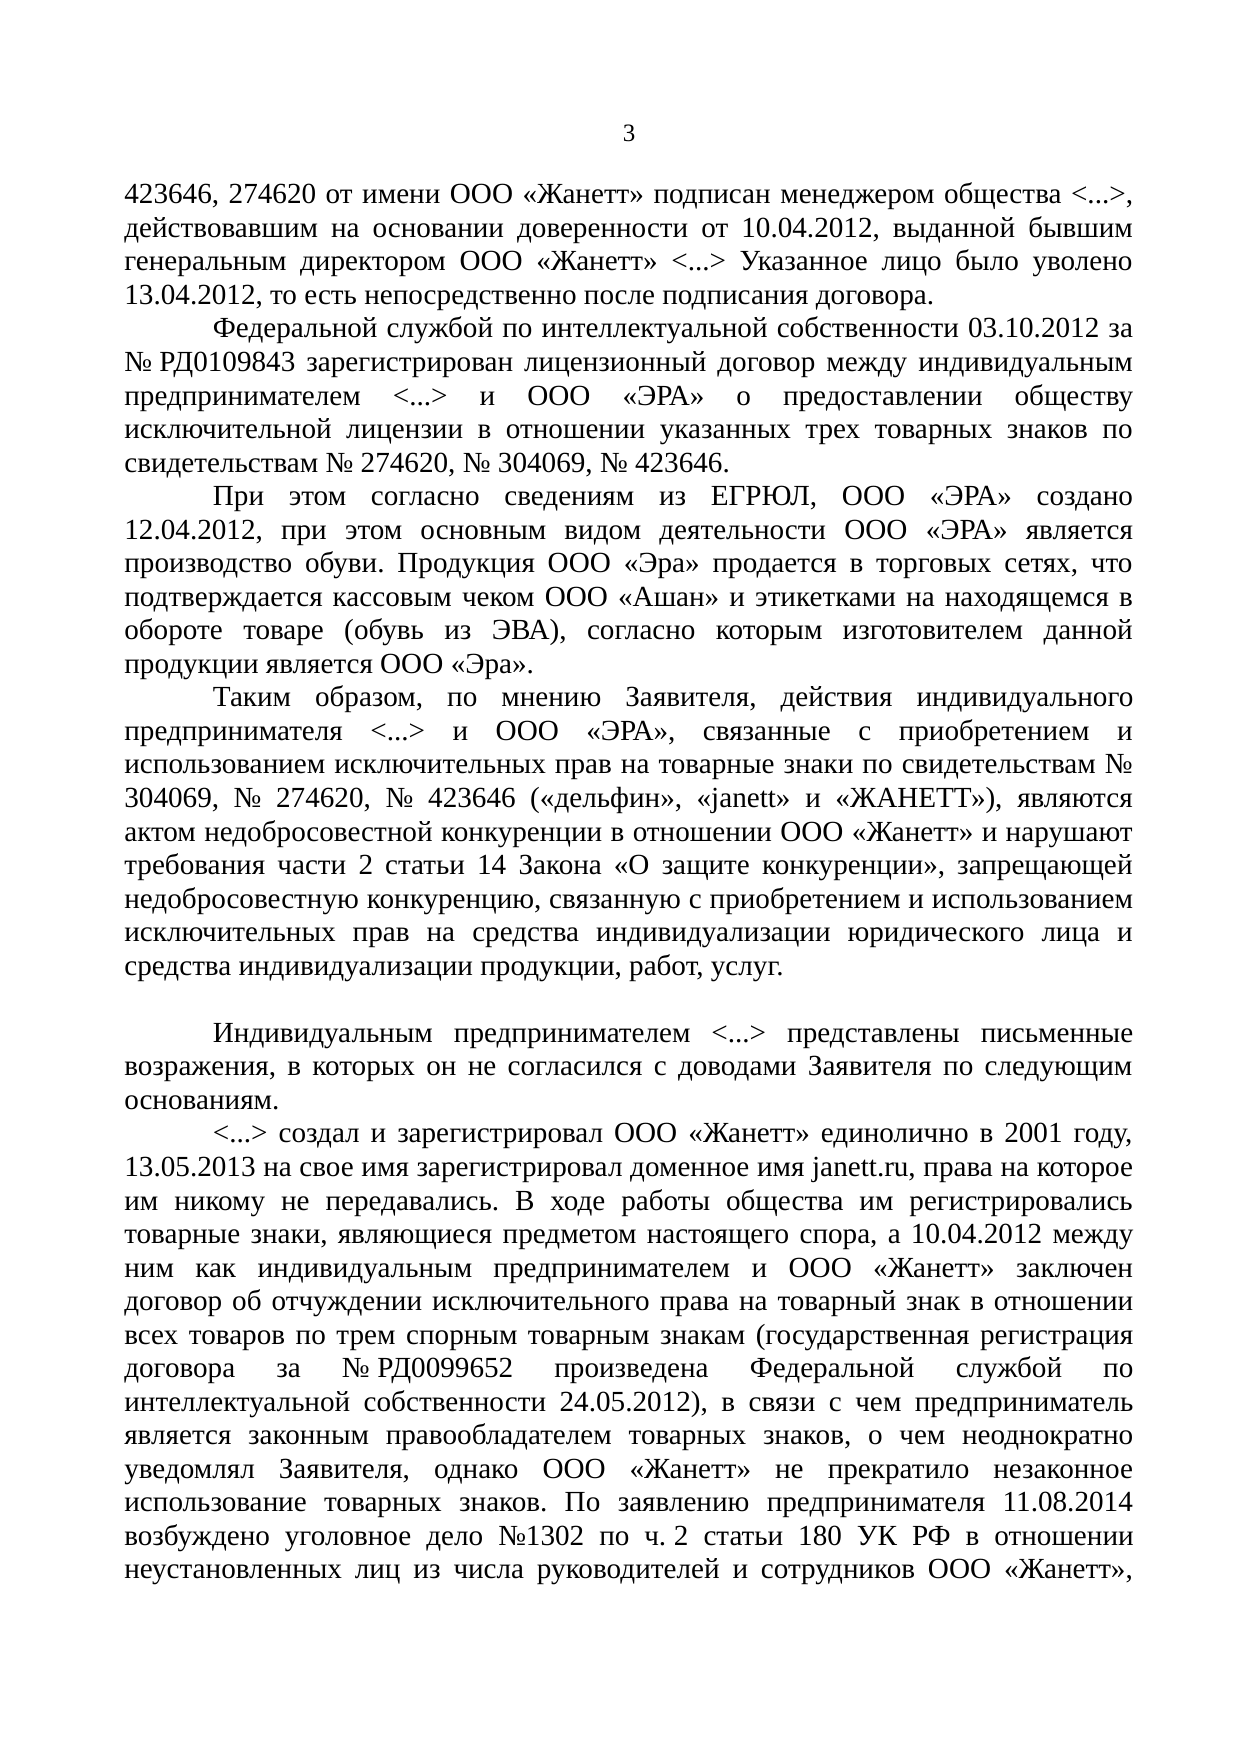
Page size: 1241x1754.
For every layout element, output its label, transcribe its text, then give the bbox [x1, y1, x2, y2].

text <...> создал и зарегистрировал ООО «Жанетт» единолично в 2001 году, 13.05.2013 на свое имя зарегистрировал доменное имя janett.ru, права на которое им никому не передавались. В ходе работы общества им регистрировались товарные знаки, являющиеся предметом настоящего спора, а 10.04.2012 между ним как индивидуальным предпринимателем и ООО «Жанетт» заключен договор об отчуждении исключительного права на товарный знак в отношении всех товаров по трем спорным товарным знакам (государственная регистрация договора за № РД0099652 произведена Федеральной службой по интеллектуальной собственности 24.05.2012), в связи с чем предприниматель является законным правообладателем товарных знаков, о чем неоднократно уведомлял Заявителя, однако ООО «Жанетт» не прекратило незаконное использование товарных знаков. По заявлению предпринимателя 11.08.2014 возбуждено уголовное дело №1302 по ч. 2 статьи 180 УК РФ в отношении неустановленных лиц из числа руководителей и сотрудников ООО «Жанетт», [124, 1116, 1134, 1585]
text Федеральной службой по интеллектуальной собственности 03.10.2012 за № РД0109843 зарегистрирован лицензионный договор между индивидуальным предпринимателем <...> и ООО «ЭРА» о предоставлении обществу исключительной лицензии в отношении указанных трех товарных знаков по свидетельствам № 274620, № 304069, № 423646. [124, 311, 1134, 478]
text Таким образом, по мнению Заявителя, действия индивидуального предпринимателя <...> и ООО «ЭРА», связанные с приобретением и использованием исключительных прав на товарные знаки по свидетельствам № 304069, № 274620, № 423646 («дельфин», «janett» и «ЖАНЕТТ»), являются актом недобросовестной конкуренции в отношении ООО «Жанетт» и нарушают требования части 2 статьи 14 Закона «О защите конкуренции», запрещающей недобросовестную конкуренцию, связанную с приобретением и использованием исключительных прав на средства индивидуализации юридического лица и средства индивидуализации продукции, работ, услуг. [124, 679, 1134, 981]
text Индивидуальным предпринимателем <...> представлены письменные возражения, в которых он не согласился с доводами Заявителя по следующим основаниям. [124, 1015, 1134, 1116]
text При этом согласно сведениям из ЕГРЮЛ, ООО «ЭРА» создано 12.04.2012, при этом основным видом деятельности ООО «ЭРА» является производство обуви. Продукция ООО «Эра» продается в торговых сетях, что подтверждается кассовым чеком ООО «Ашан» и этикетками на находящемся в обороте товаре (обувь из ЭВА), согласно которым изготовителем данной продукции является ООО «Эра». [124, 478, 1134, 679]
text 423646, 274620 от имени ООО «Жанетт» подписан менеджером общества <...>, действовавшим на основании доверенности от 10.04.2012, выданной бывшим генеральным директором ООО «Жанетт» <...> Указанное лицо было уволено 13.04.2012, то есть непосредственно после подписания договора. [124, 176, 1134, 311]
